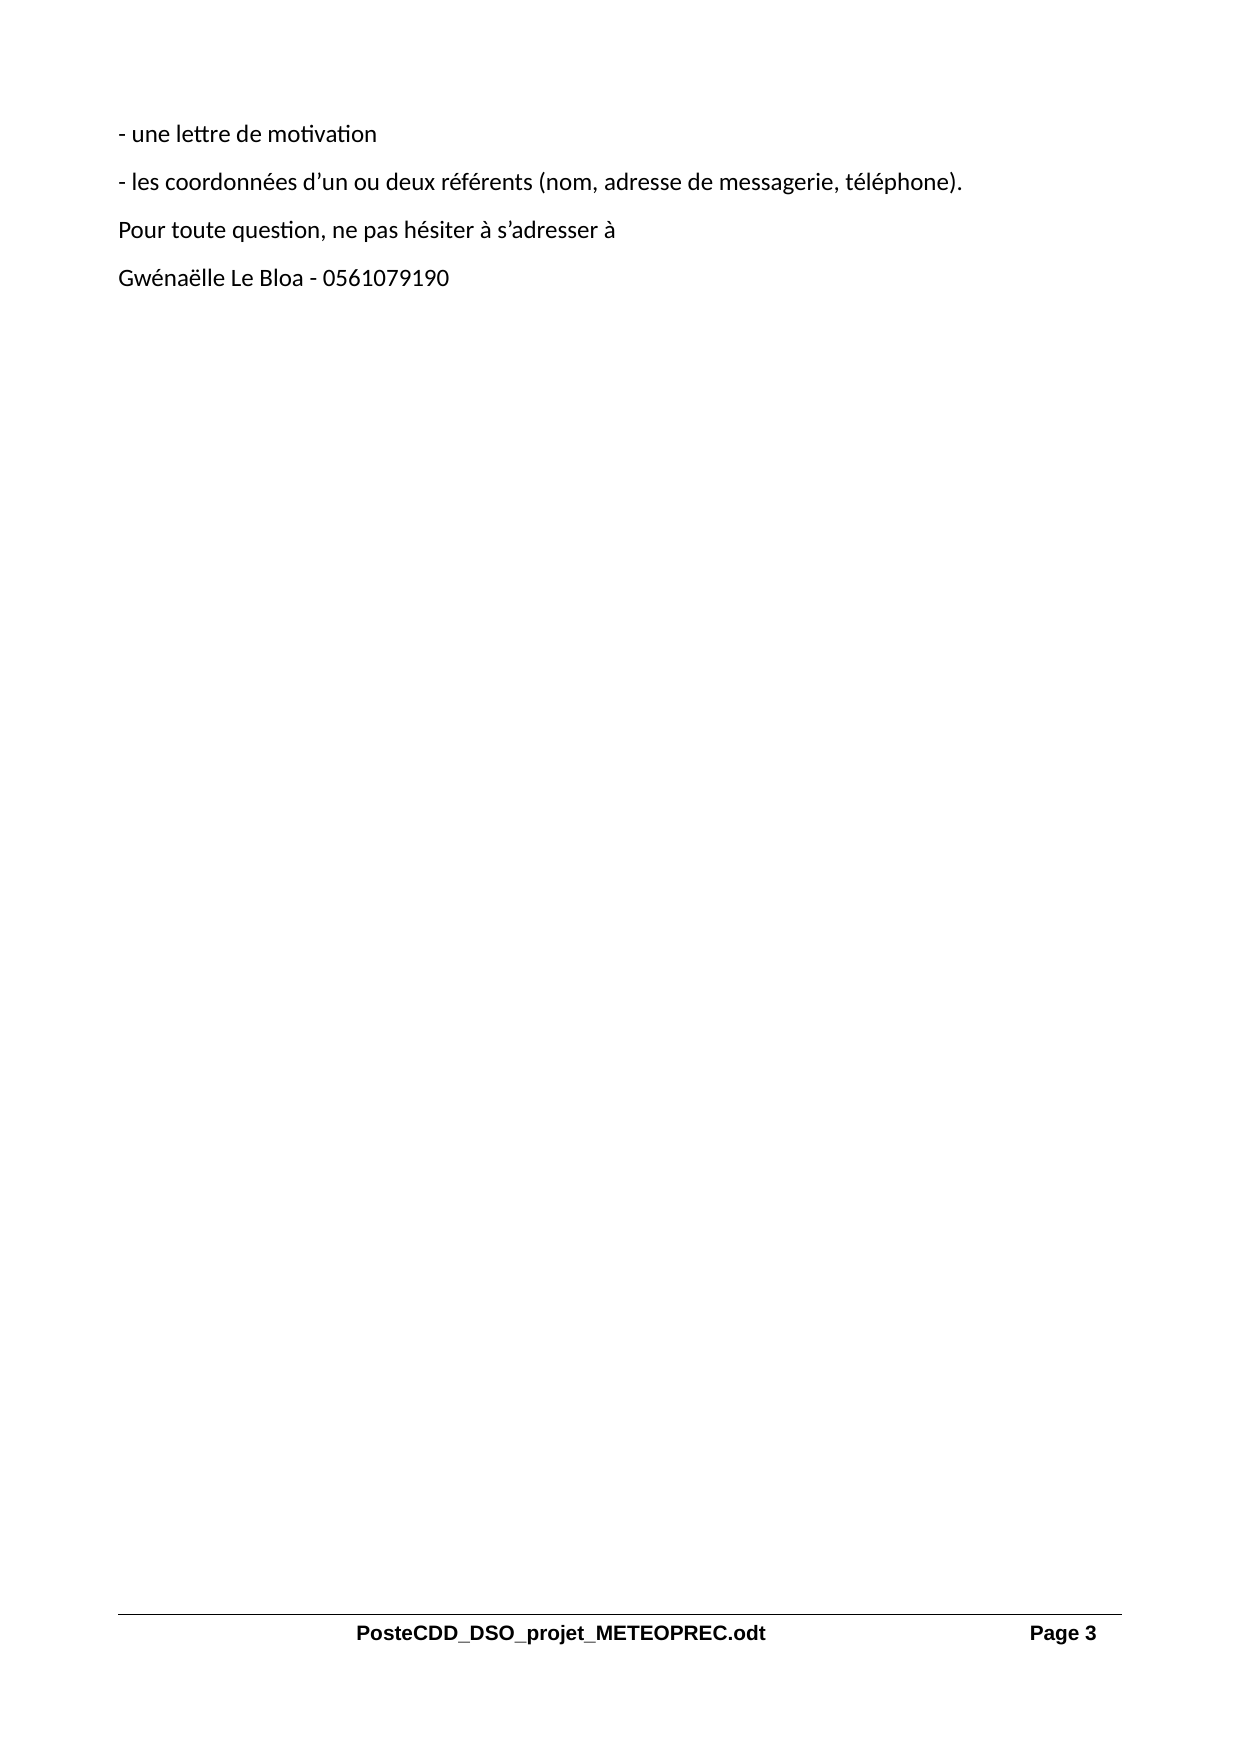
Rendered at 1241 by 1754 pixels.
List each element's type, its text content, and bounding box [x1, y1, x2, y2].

text - les coordonnées d’un ou deux référents (nom, adresse de messagerie, téléphone). [118, 166, 1151, 197]
text Pour toute question, ne pas hésiter à s’adresser à [118, 214, 1151, 245]
text Gwénaëlle Le Bloa - 0561079190 [118, 262, 1151, 293]
text - une lettre de motivation [118, 118, 1151, 149]
